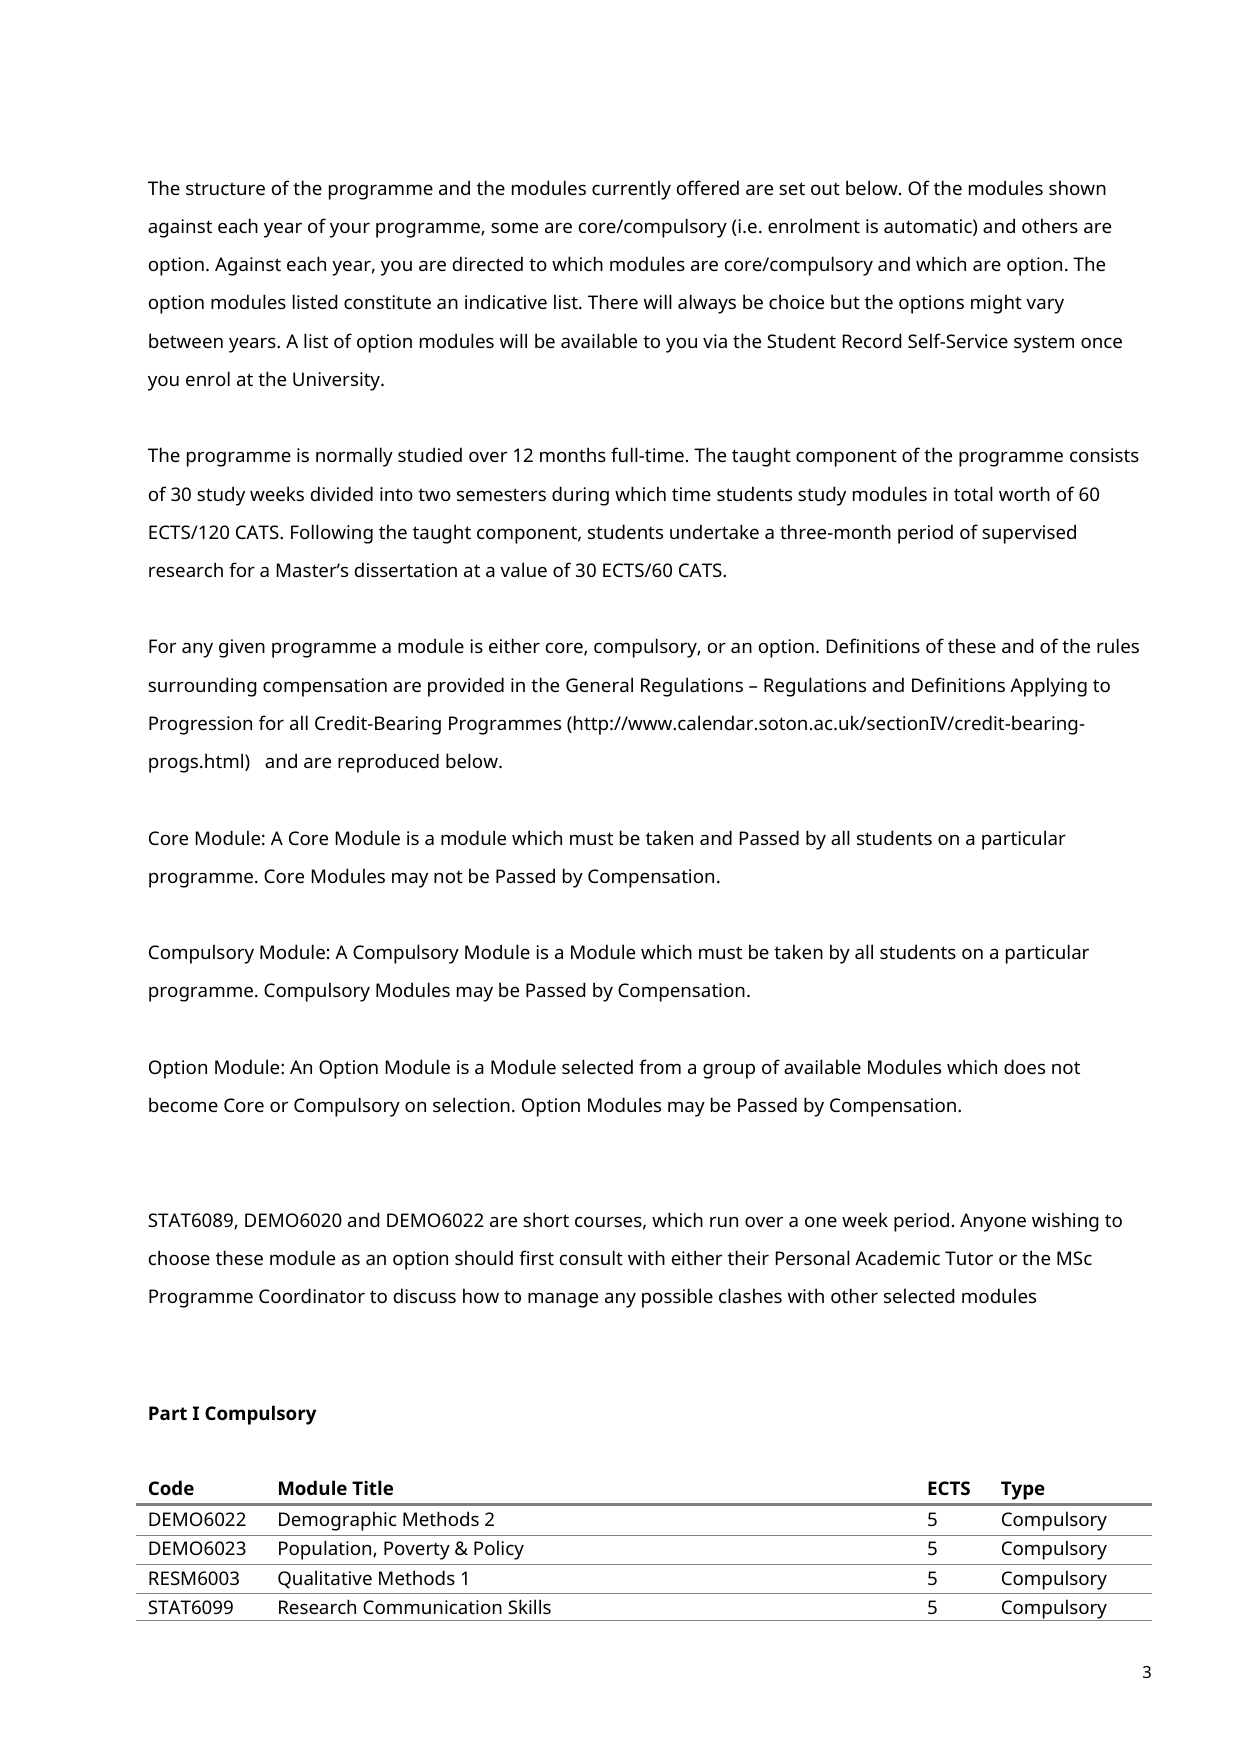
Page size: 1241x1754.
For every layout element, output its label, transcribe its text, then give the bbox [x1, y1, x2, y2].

table_cell Compulsory [989, 1594, 1152, 1620]
table_cell RESM6003 [136, 1565, 266, 1593]
table_header The structure of the programme and the modules currently offered are set out below. Of the modules shown against each year of your programme, some are core/compulsory (i.e. enrolment is automatic) and others are option. Against each year, you are directed to which modules are core/compulsory and which are option. The option modules listed constitute an indicative list. There will always be choice but the options might vary between years. A list of option modules will be available to you via the Student Record Self-Service system once you enrol at the University. The programme is normally studied over 12 months full-time. The taught component of the programme consists of 30 study weeks divided into two semesters during which time students study modules in total worth of 60 ECTS/120 CATS. Following the taught component, students undertake a three-month period of supervised research for a Master’s dissertation at a value of 30 ECTS/60 CATS. For any given programme a module is either core, compulsory, or an option. Definitions of these and of the rules surrounding compensation are provided in the General Regulations – Regulations and Definitions Applying to Progression for all Credit-Bearing Programmes (http://www.calendar.soton.ac.uk/sectionIV/credit-bearing-progs.html) and are reproduced below. Core Module: A Core Module is a module which must be taken and Passed by all students on a particular programme. Core Modules may not be Passed by Compensation. Compulsory Module: A Compulsory Module is a Module which must be taken by all students on a particular programme. Compulsory Modules may be Passed by Compensation. Option Module: An Option Module is a Module selected from a group of available Modules which does not become Core or Compulsory on selection. Option Modules may be Passed by Compensation. STAT6089, DEMO6020 and DEMO6022 are short courses, which run over a one week period. Anyone wishing to choose these module as an option should first consult with either their Personal Academic Tutor or the MSc Programme Coordinator to discuss how to manage any possible clashes with other selected modules [136, 137, 1152, 1362]
table_cell Code [136, 1475, 266, 1503]
table_cell 5 [916, 1594, 989, 1620]
table_cell ECTS [916, 1475, 989, 1503]
table_cell Qualitative Methods 1 [266, 1565, 916, 1593]
table_cell DEMO6023 [136, 1536, 266, 1564]
table_cell Compulsory [989, 1506, 1152, 1534]
table_cell Population, Poverty & Policy [266, 1536, 916, 1564]
table_cell Module Title [266, 1475, 916, 1503]
table_cell Compulsory [989, 1565, 1152, 1593]
table_cell Type [989, 1475, 1152, 1503]
table_cell 5 [916, 1506, 989, 1534]
table_cell Research Communication Skills [266, 1594, 916, 1620]
table_cell Demographic Methods 2 [266, 1506, 916, 1534]
table_cell Compulsory [989, 1536, 1152, 1564]
table_cell 5 [916, 1536, 989, 1564]
table_cell 5 [916, 1565, 989, 1593]
table_cell STAT6099 [136, 1594, 266, 1620]
table_cell Part I Compulsory [136, 1362, 1152, 1475]
table_cell DEMO6022 [136, 1506, 266, 1534]
